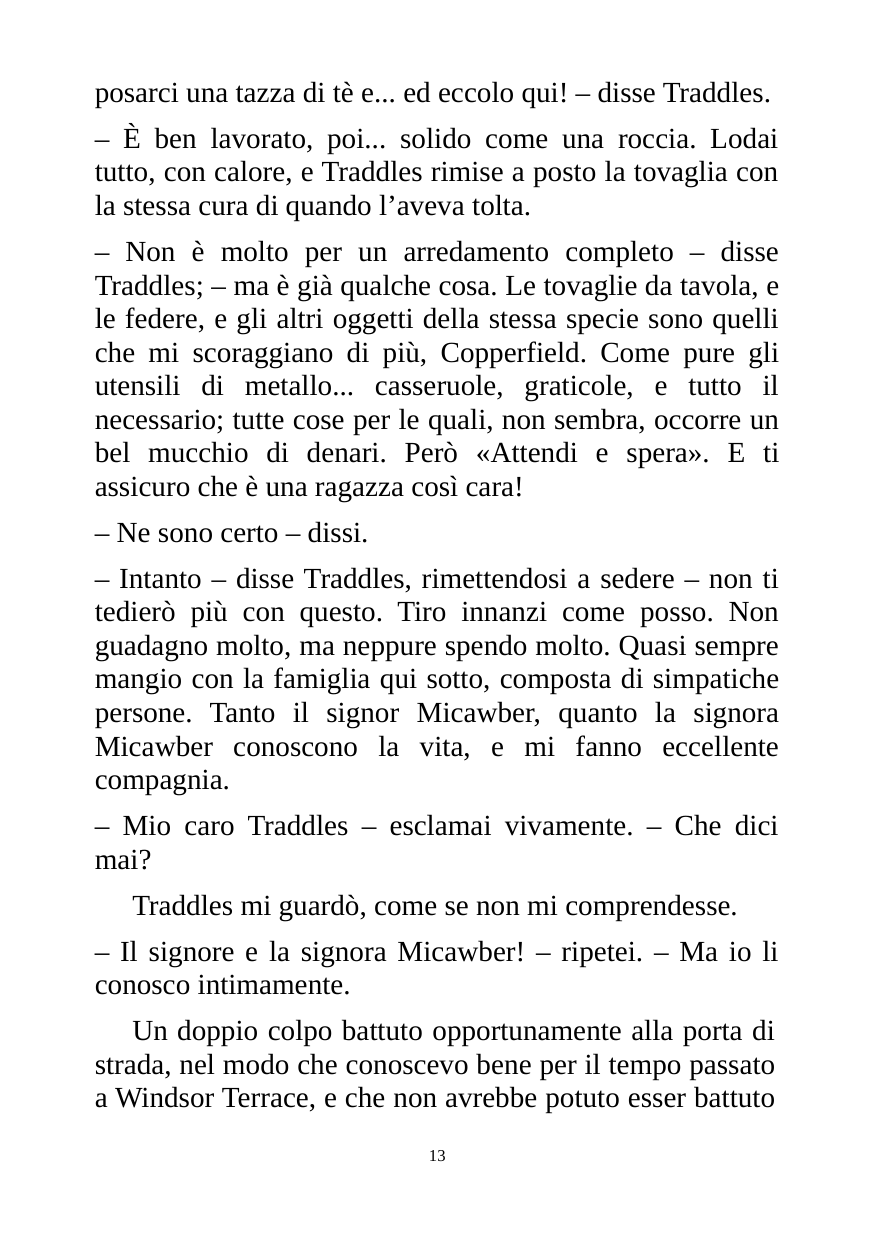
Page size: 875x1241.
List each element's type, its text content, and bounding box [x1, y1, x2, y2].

text Un doppio colpo battuto opportunamente alla porta di strada, nel modo che conoscevo bene per il tempo passato a Windsor Terrace, e che non avrebbe potuto esser battuto [94, 1013, 776, 1114]
text – Intanto – disse Traddles, rimettendosi a sedere – non ti tedierò più con questo. Tiro innanzi come posso. Non guadagno molto, ma neppure spendo molto. Quasi sempre mangio con la famiglia qui sotto, composta di simpatiche persone. Tanto il signor Micawber, quanto la signora Micawber conoscono la vita, e mi fanno eccellente compagnia. [94, 561, 779, 796]
text – Il signore e la signora Micawber! – ripetei. – Ma io li conosco intimamente. [94, 934, 779, 1001]
text posarci una tazza di tè e... ed eccolo qui! – disse Traddles. [94, 75, 779, 108]
text Traddles mi guardò, come se non mi comprendesse. [94, 888, 773, 921]
text – Ne sono certo – dissi. [94, 515, 779, 548]
text – Non è molto per un arredamento completo – disse Traddles; – ma è già qualche cosa. Le tovaglie da tavola, e le federe, e gli altri oggetti della stessa specie sono quelli che mi scoraggiano di più, Copperfield. Come pure gli utensili di metallo... casseruole, graticole, e tutto il necessario; tutte cose per le quali, non sembra, occorre un bel mucchio di denari. Però «Attendi e spera». E ti assicuro che è una ragazza così cara! [94, 234, 779, 502]
text – Mio caro Traddles – esclamai vivamente. – Che dici mai? [94, 808, 779, 875]
text – È ben lavorato, poi... solido come una roccia. Lodai tutto, con calore, e Traddles rimise a posto la tovaglia con la stessa cura di quando l’aveva tolta. [94, 121, 779, 222]
